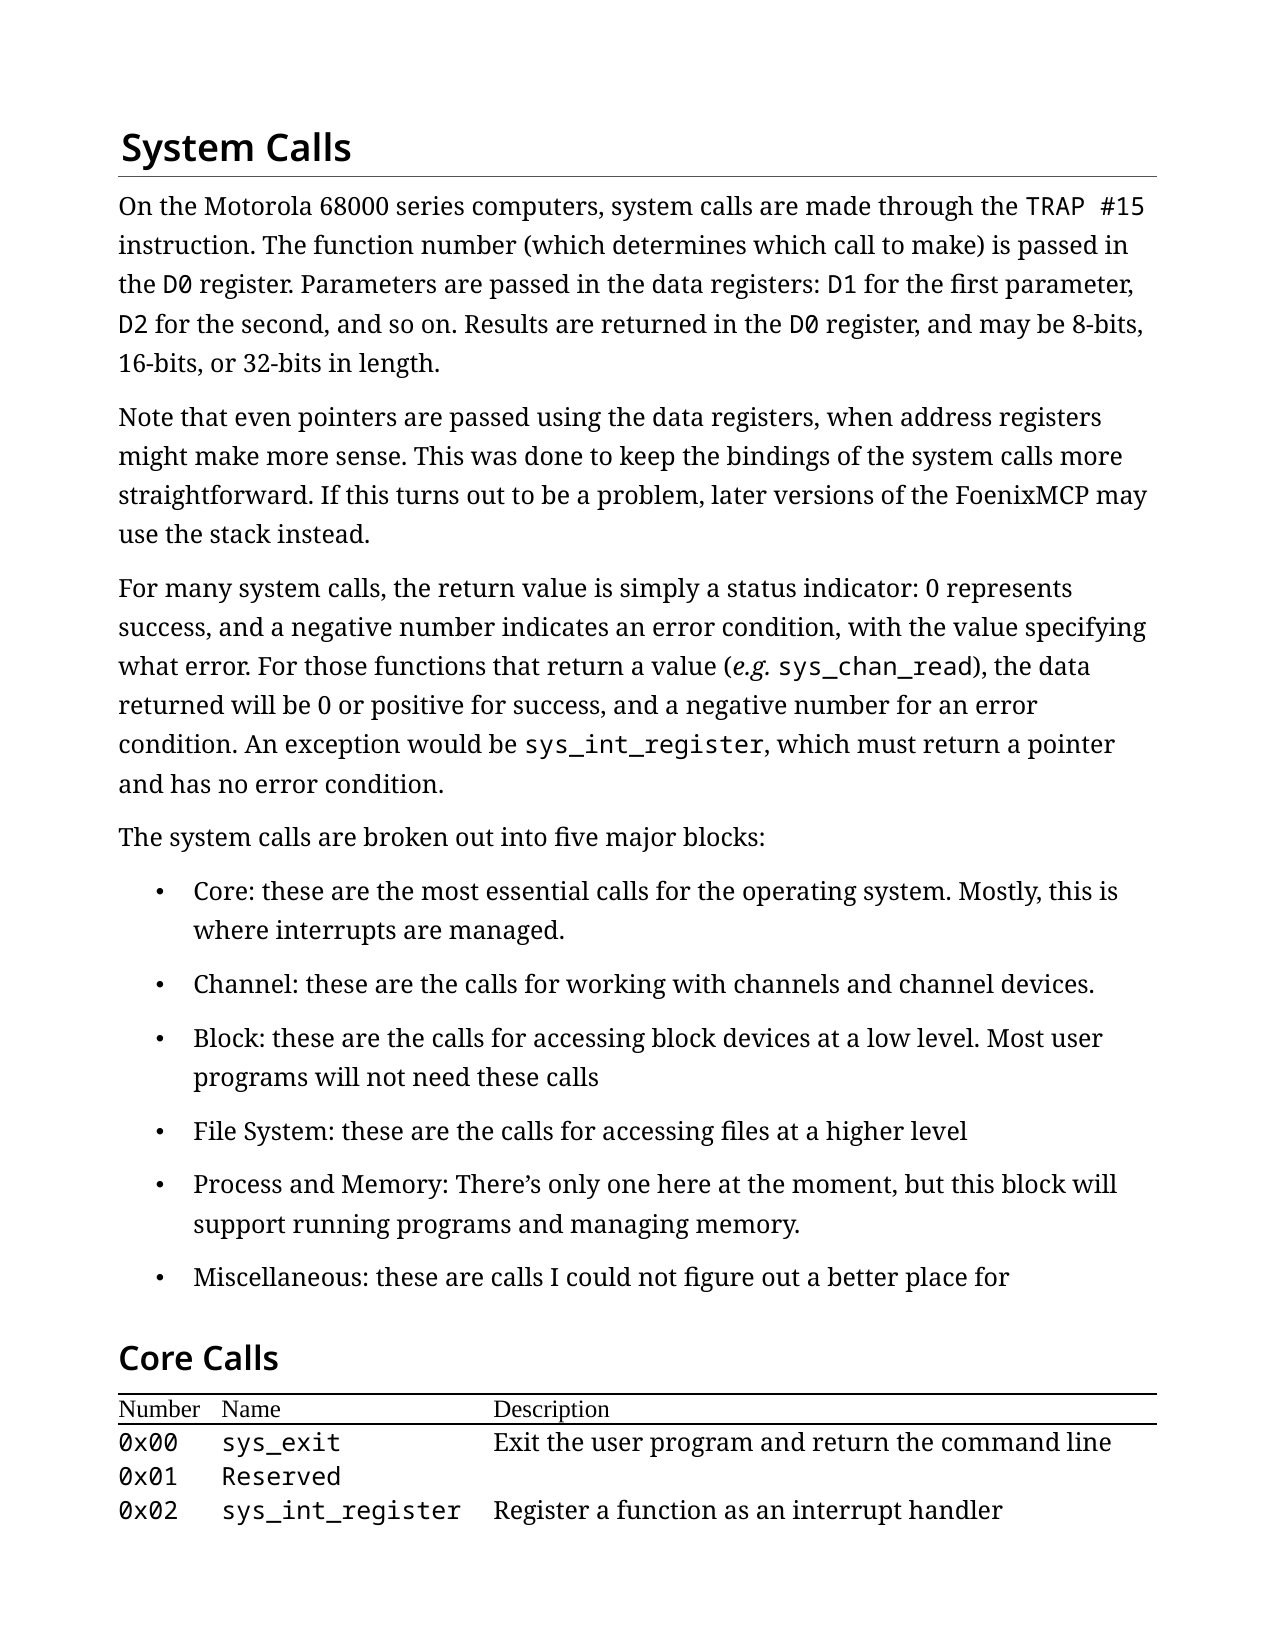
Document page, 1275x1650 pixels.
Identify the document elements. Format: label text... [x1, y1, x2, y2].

subtitle Core Calls [118, 1334, 1157, 1380]
list Miscellaneous: these are calls I could not figure out a better place for [156, 1260, 1157, 1294]
text Note that even pointers are passed using the data registers, when address registers might make more sense. This was done to keep the bindings of the system calls more straightforward. If this turns out to be a problem, later versions of the FoenixMCP may use the stack instead. [118, 399, 1157, 551]
list File System: these are the calls for accessing files at a higher level [156, 1113, 1157, 1147]
table_header Description [493, 1395, 1157, 1423]
table_cell 0x00 [118, 1425, 221, 1459]
table_cell sys_int_register [221, 1493, 493, 1527]
table_cell sys_exit [221, 1425, 493, 1459]
table_cell 0x01 [118, 1459, 221, 1493]
table_cell Reserved [221, 1459, 493, 1493]
list Process and Memory: There’s only one here at the moment, but this block will support running programs and managing memory. [156, 1167, 1157, 1240]
subtitle System Calls [118, 118, 1157, 176]
text For many system calls, the return value is simply a status indicator: 0 represents success, and a negative number indicates an error condition, with the value specifying what error. For those functions that return a value (e.g. sys_chan_read), the data returned will be 0 or positive for success, and a negative number for an error condition. An exception would be sys_int_register, which must return a pointer and has no error condition. [118, 570, 1157, 800]
table_header Number [118, 1395, 221, 1423]
text The system calls are broken out into five major blocks: [118, 820, 1157, 854]
table_cell 0x02 [118, 1493, 221, 1527]
table_header Name [221, 1395, 493, 1423]
list Block: these are the calls for accessing block devices at a low level. Most user programs will not need these calls [156, 1020, 1157, 1094]
list Core: these are the most essential calls for the operating system. Mostly, this is where interrupts are managed. [156, 874, 1157, 947]
text On the Motorola 68000 series computers, system calls are made through the TRAP #15 instruction. The function number (which determines which call to make) is passed in the D0 register. Parameters are passed in the data registers: D1 for the first parameter, D2 for the second, and so on. Results are returned in the D0 register, and may be 8-bits, 16-bits, or 32-bits in length. [118, 189, 1157, 379]
table_cell Register a function as an interrupt handler [493, 1493, 1157, 1527]
list Channel: these are the calls for working with channels and channel devices. [156, 967, 1157, 1001]
table_cell [493, 1459, 1157, 1493]
table_cell Exit the user program and return the command line [493, 1425, 1157, 1459]
